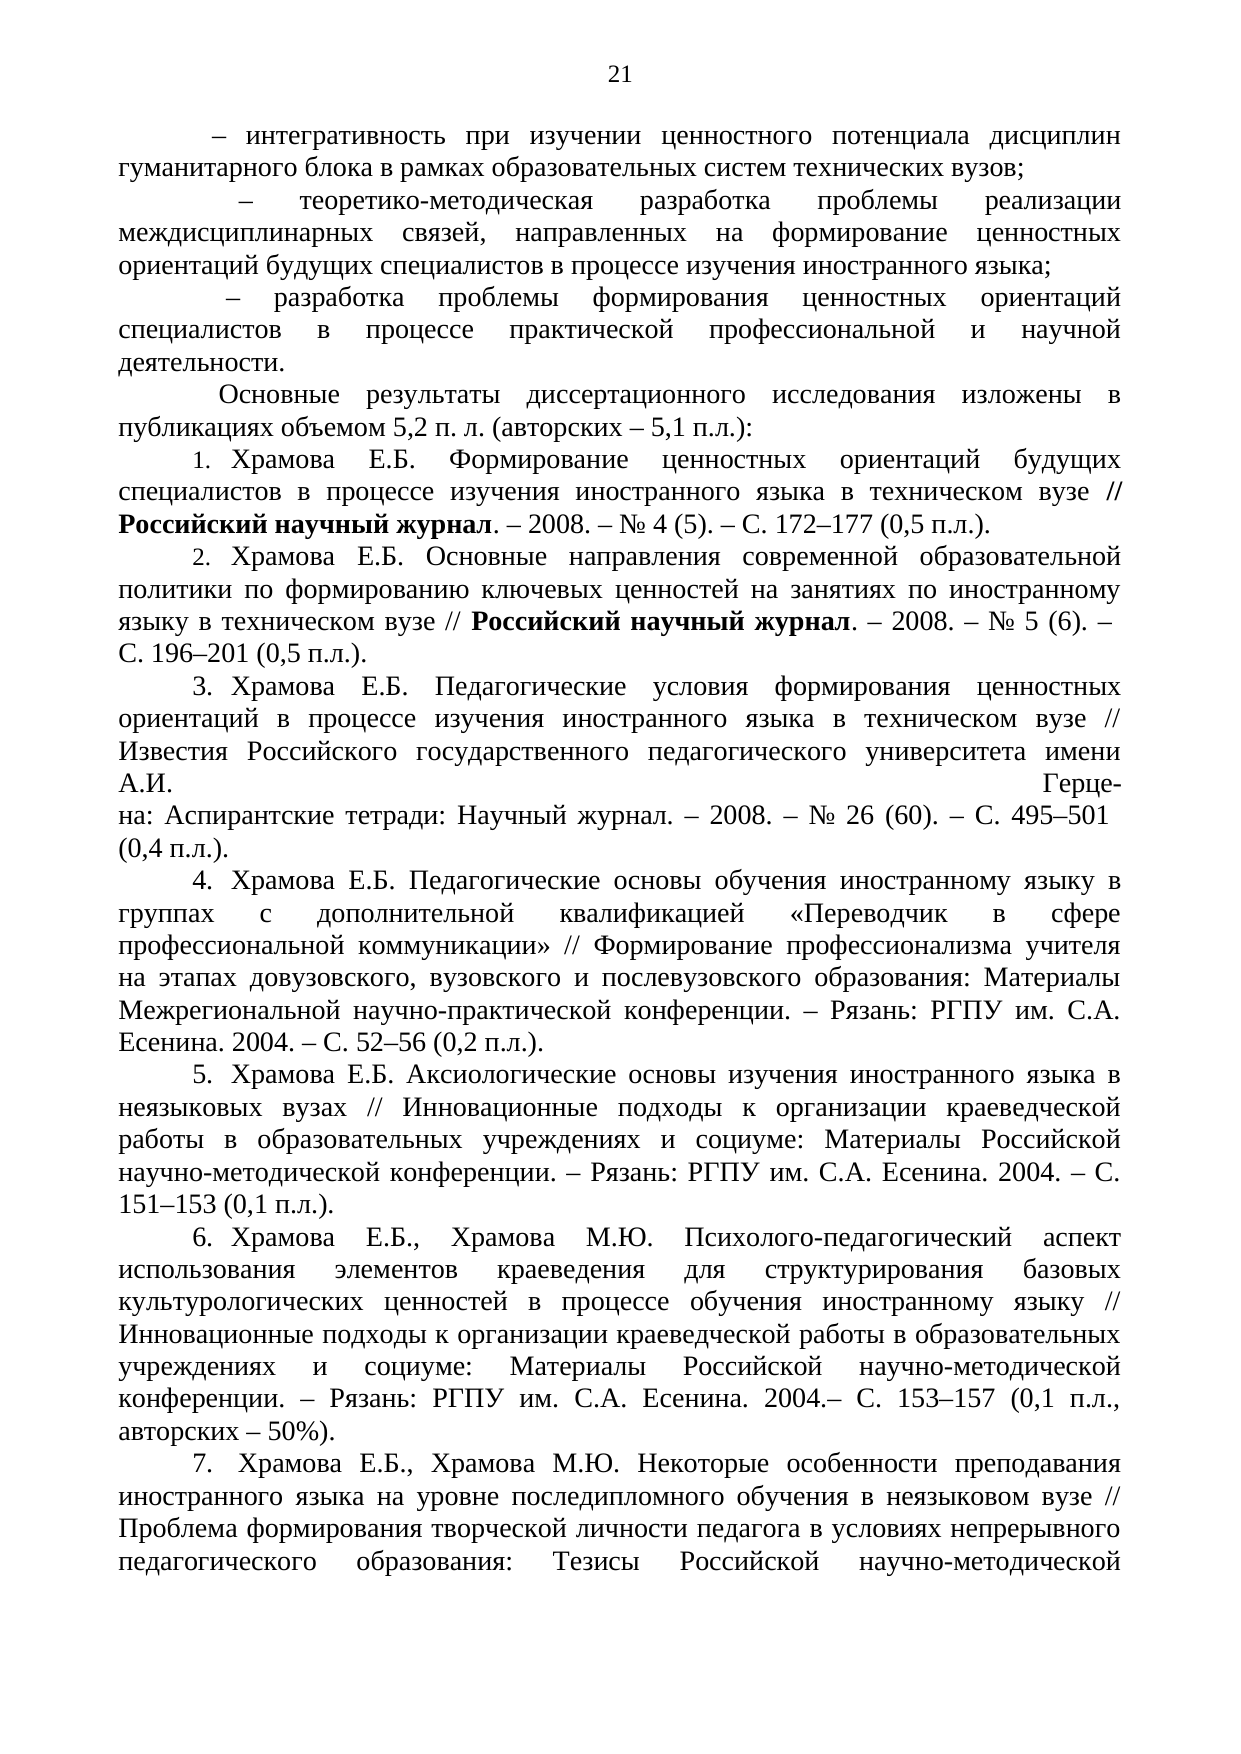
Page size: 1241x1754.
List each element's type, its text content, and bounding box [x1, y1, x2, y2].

list Храмова Е.Б., Храмова М.Ю. Некоторые особенности преподавания иностранного языка на уровне последипломного обучения в неязыковом вузе // Проблема формирования творческой личности педагога в условиях непрерывного педагогического образования: Тезисы Российской научно-методической [118, 1446, 1122, 1576]
list Храмова Е.Б., Храмова М.Ю. Психолого-педагогический аспект использования элементов краеведения для структурирования базовых культурологических ценностей в процессе обучения иностранному языку // Инновационные подходы к организации краеведческой работы в образовательных учреждениях и социуме: Материалы Российской научно-методической конференции. – Рязань: РГПУ им. С.А. Есенина. 2004.– С. 153–157 (0,1 п.л., авторских – 50%). [118, 1219, 1122, 1446]
text – теоретико-методическая разработка проблемы реализации междисциплинарных связей, направленных на формирование ценностных ориентаций будущих специалистов в процессе изучения иностранного языка; [118, 183, 1122, 280]
list Храмова Е.Б. Аксиологические основы изучения иностранного языка в неязыковых вузах // Инновационные подходы к организации краеведческой работы в образовательных учреждениях и социуме: Материалы Российской научно-методической конференции. – Рязань: РГПУ им. С.А. Есенина. 2004. – С. 151–153 (0,1 п.л.). [118, 1058, 1122, 1219]
list Храмова Е.Б. Основные направления современной образовательной политики по формированию ключевых ценностей на занятиях по иностранному языку в техническом вузе // Российский научный журнал. – 2008. – № 5 (6). – С. 196–201 (0,5 п.л.). [118, 539, 1122, 669]
list Храмова Е.Б. Педагогические основы обучения иностранному языку в группах с дополнительной квалификацией «Переводчик в сфере профессиональной коммуникации» // Формирование профессионализма учителя на этапах довузовского, вузовского и послевузовского образования: Материалы Межрегиональной научно-практической конференции. – Рязань: РГПУ им. С.А. Есенина. 2004. – С. 52–56 (0,2 п.л.). [118, 863, 1122, 1058]
list Храмова Е.Б. Педагогические условия формирования ценностных ориентаций в процессе изучения иностранного языка в техническом вузе // Известия Российского государственного педагогического университета имени А.И. Герце- на: Аспирантские тетради: Научный журнал. – 2008. – № 26 (60). – С. 495–501 (0,4 п.л.). [118, 669, 1122, 863]
text – разработка проблемы формирования ценностных ориентаций специалистов в процессе практической профессиональной и научной деятельности. [118, 280, 1122, 377]
text Основные результаты диссертационного исследования изложены в публикациях объемом 5,2 п. л. (авторских – 5,1 п.л.): [118, 377, 1122, 442]
list Храмова Е.Б. Формирование ценностных ориентаций будущих специалистов в процессе изучения иностранного языка в техническом вузе // Российский научный журнал. – 2008. – № 4 (5). – С. 172–177 (0,5 п.л.). [118, 442, 1122, 539]
text – интегративность при изучении ценностного потенциала дисциплин гуманитарного блока в рамках образовательных систем технических вузов; [118, 118, 1122, 183]
